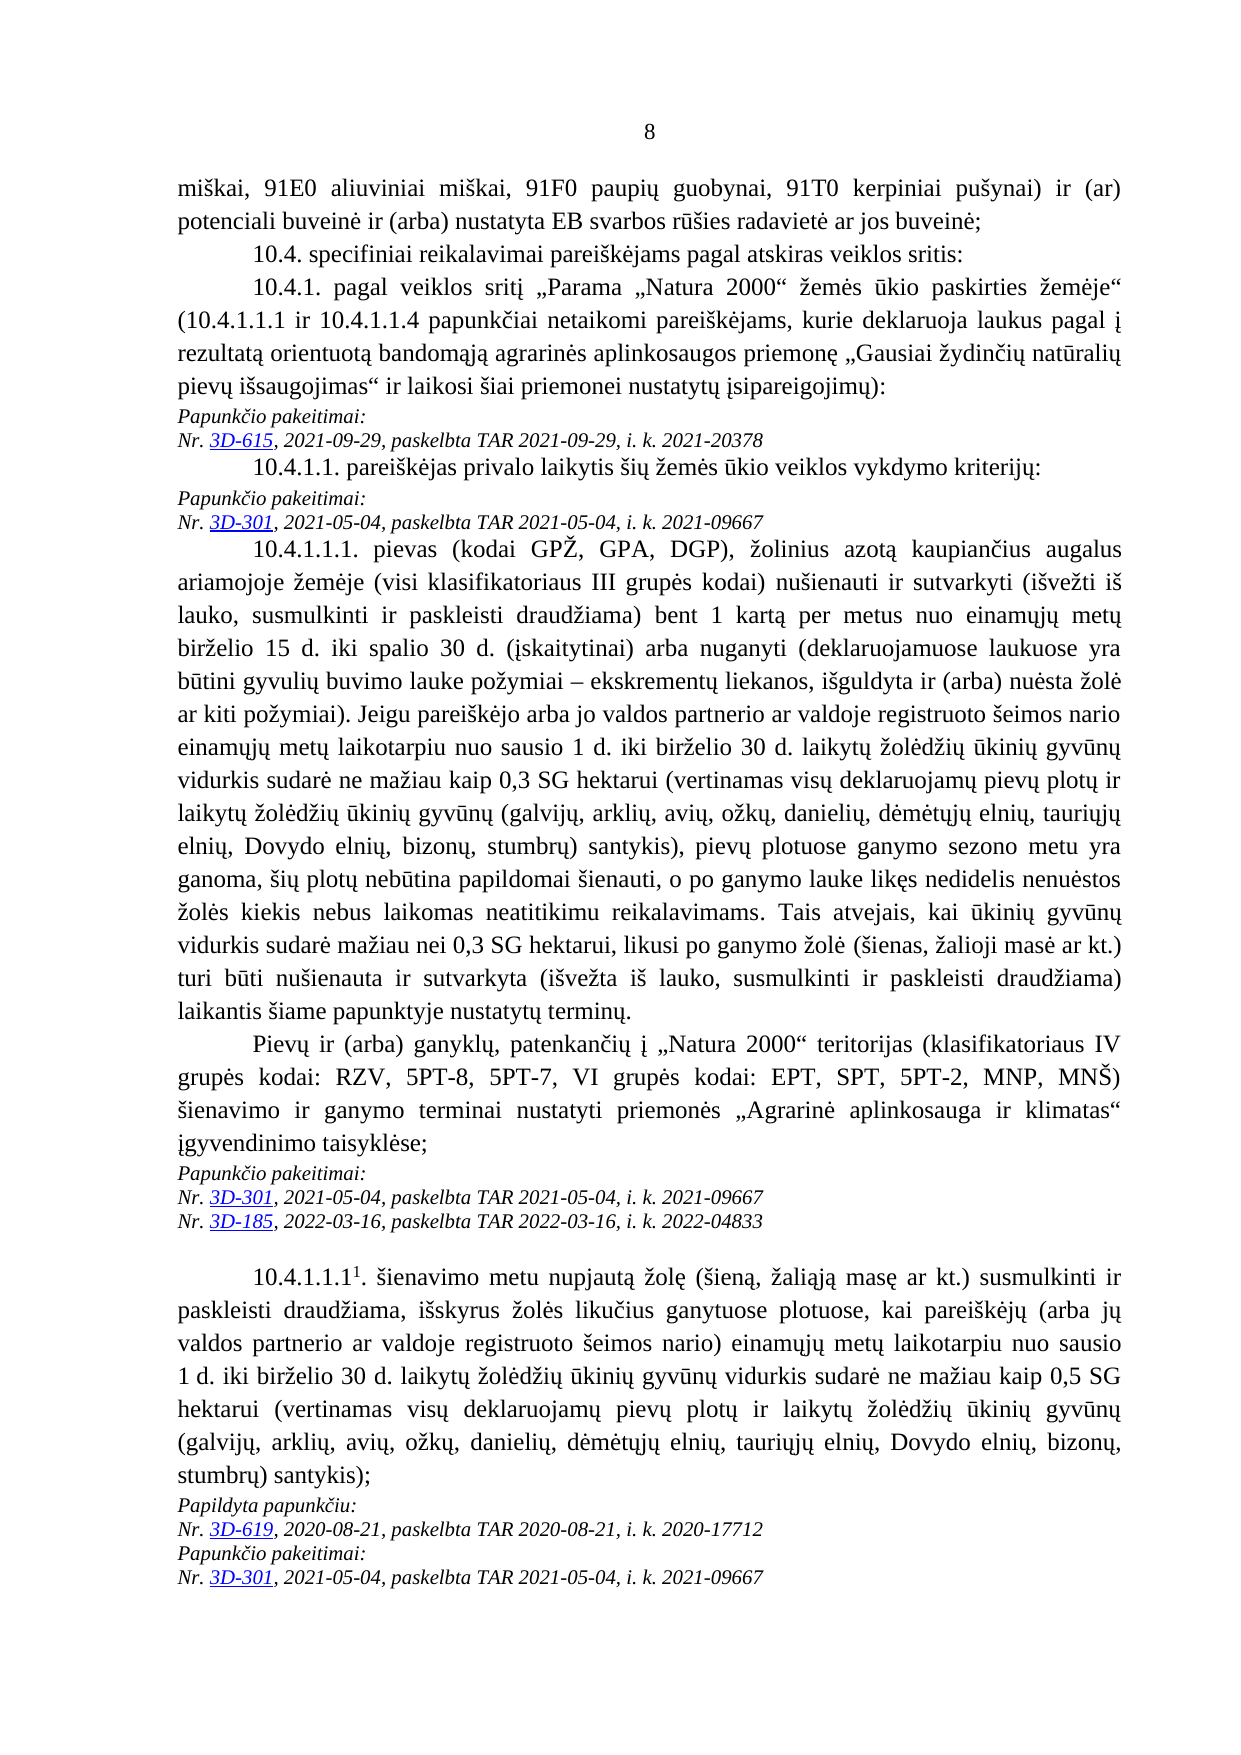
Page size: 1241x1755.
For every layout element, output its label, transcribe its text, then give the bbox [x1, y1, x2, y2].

text Nr. 3D-615, 2021-09-29, paskelbta TAR 2021-09-29, i. k. 2021-20378 [177, 428, 1122, 452]
text Nr. 3D-301, 2021-05-04, paskelbta TAR 2021-05-04, i. k. 2021-09667 [177, 1565, 1122, 1589]
text Nr. 3D-301, 2021-05-04, paskelbta TAR 2021-05-04, i. k. 2021-09667 [177, 509, 1122, 534]
text 10.4.1. pagal veiklos sritį „Parama „Natura 2000“ žemės ūkio paskirties žemėje“ (10.4.1.1.1 ir 10.4.1.1.4 papunkčiai netaikomi pareiškėjams, kurie deklaruoja laukus pagal į rezultatą orientuotą bandomąją agrarinės aplinkosaugos priemonę „Gausiai žydinčių natūralių pievų išsaugojimas“ ir laikosi šiai priemonei nustatytų įsipareigojimų): [177, 272, 1122, 400]
text Papildyta papunkčiu: [177, 1493, 1122, 1517]
text Papunkčio pakeitimai: [177, 486, 1122, 509]
text Nr. 3D-301, 2021-05-04, paskelbta TAR 2021-05-04, i. k. 2021-09667 [177, 1185, 1122, 1209]
text 10.4.1.1. pareiškėjas privalo laikytis šių žemės ūkio veiklos vykdymo kriterijų: [177, 452, 1122, 481]
text 10.4.1.1.1. pievas (kodai GPŽ, GPA, DGP), žolinius azotą kaupiančius augalus ariamojoje žemėje (visi klasifikatoriaus III grupės kodai) nušienauti ir sutvarkyti (išvežti iš lauko, susmulkinti ir paskleisti draudžiama) bent 1 kartą per metus nuo einamųjų metų birželio 15 d. iki spalio 30 d. (įskaitytinai) arba nuganyti (deklaruojamuose laukuose yra būtini gyvulių buvimo lauke požymiai – ekskrementų liekanos, išguldyta ir (arba) nuėsta žolė ar kiti požymiai). Jeigu pareiškėjo arba jo valdos partnerio ar valdoje registruoto šeimos nario einamųjų metų laikotarpiu nuo sausio 1 d. iki birželio 30 d. laikytų žolėdžių ūkinių gyvūnų vidurkis sudarė ne mažiau kaip 0,3 SG hektarui (vertinamas visų deklaruojamų pievų plotų ir laikytų žolėdžių ūkinių gyvūnų (galvijų, arklių, avių, ožkų, danielių, dėmėtųjų elnių, tauriųjų elnių, Dovydo elnių, bizonų, stumbrų) santykis), pievų plotuose ganymo sezono metu yra ganoma, šių plotų nebūtina papildomai šienauti, o po ganymo lauke likęs nedidelis nenuėstos žolės kiekis nebus laikomas neatitikimu reikalavimams. Tais atvejais, kai ūkinių gyvūnų vidurkis sudarė mažiau nei 0,3 SG hektarui, likusi po ganymo žolė (šienas, žalioji masė ar kt.) turi būti nušienauta ir sutvarkyta (išvežta iš lauko, susmulkinti ir paskleisti draudžiama) laikantis šiame papunktyje nustatytų terminų. [177, 534, 1122, 1025]
text 10.4. specifiniai reikalavimai pareiškėjams pagal atskiras veiklos sritis: [177, 239, 1122, 268]
text Nr. 3D-185, 2022-03-16, paskelbta TAR 2022-03-16, i. k. 2022-04833 [177, 1209, 1122, 1233]
text Nr. 3D-619, 2020-08-21, paskelbta TAR 2020-08-21, i. k. 2020-17712 [177, 1517, 1122, 1541]
text Papunkčio pakeitimai: [177, 1541, 1122, 1565]
text miškai, 91E0 aliuviniai miškai, 91F0 paupių guobynai, 91T0 kerpiniai pušynai) ir (ar) potenciali buveinė ir (arba) nustatyta EB svarbos rūšies radavietė ar jos buveinė; [177, 173, 1122, 235]
text Pievų ir (arba) ganyklų, patenkančių į „Natura 2000“ teritorijas (klasifikatoriaus IV grupės kodai: RZV, 5PT-8, 5PT-7, VI grupės kodai: EPT, SPT, 5PT-2, MNP, MNŠ) šienavimo ir ganymo terminai nustatyti priemonės „Agrarinė aplinkosauga ir klimatas“ įgyvendinimo taisyklėse; [177, 1029, 1122, 1157]
text Papunkčio pakeitimai: [177, 1161, 1122, 1185]
text Papunkčio pakeitimai: [177, 404, 1122, 428]
text 10.4.1.1.11. šienavimo metu nupjautą žolę (šieną, žaliąją masę ar kt.) susmulkinti ir paskleisti draudžiama, išskyrus žolės likučius ganytuose plotuose, kai pareiškėjų (arba jų valdos partnerio ar valdoje registruoto šeimos nario) einamųjų metų laikotarpiu nuo sausio 1 d. iki birželio 30 d. laikytų žolėdžių ūkinių gyvūnų vidurkis sudarė ne mažiau kaip 0,5 SG hektarui (vertinamas visų deklaruojamų pievų plotų ir laikytų žolėdžių ūkinių gyvūnų (galvijų, arklių, avių, ožkų, danielių, dėmėtųjų elnių, tauriųjų elnių, Dovydo elnių, bizonų, stumbrų) santykis); [177, 1262, 1122, 1489]
